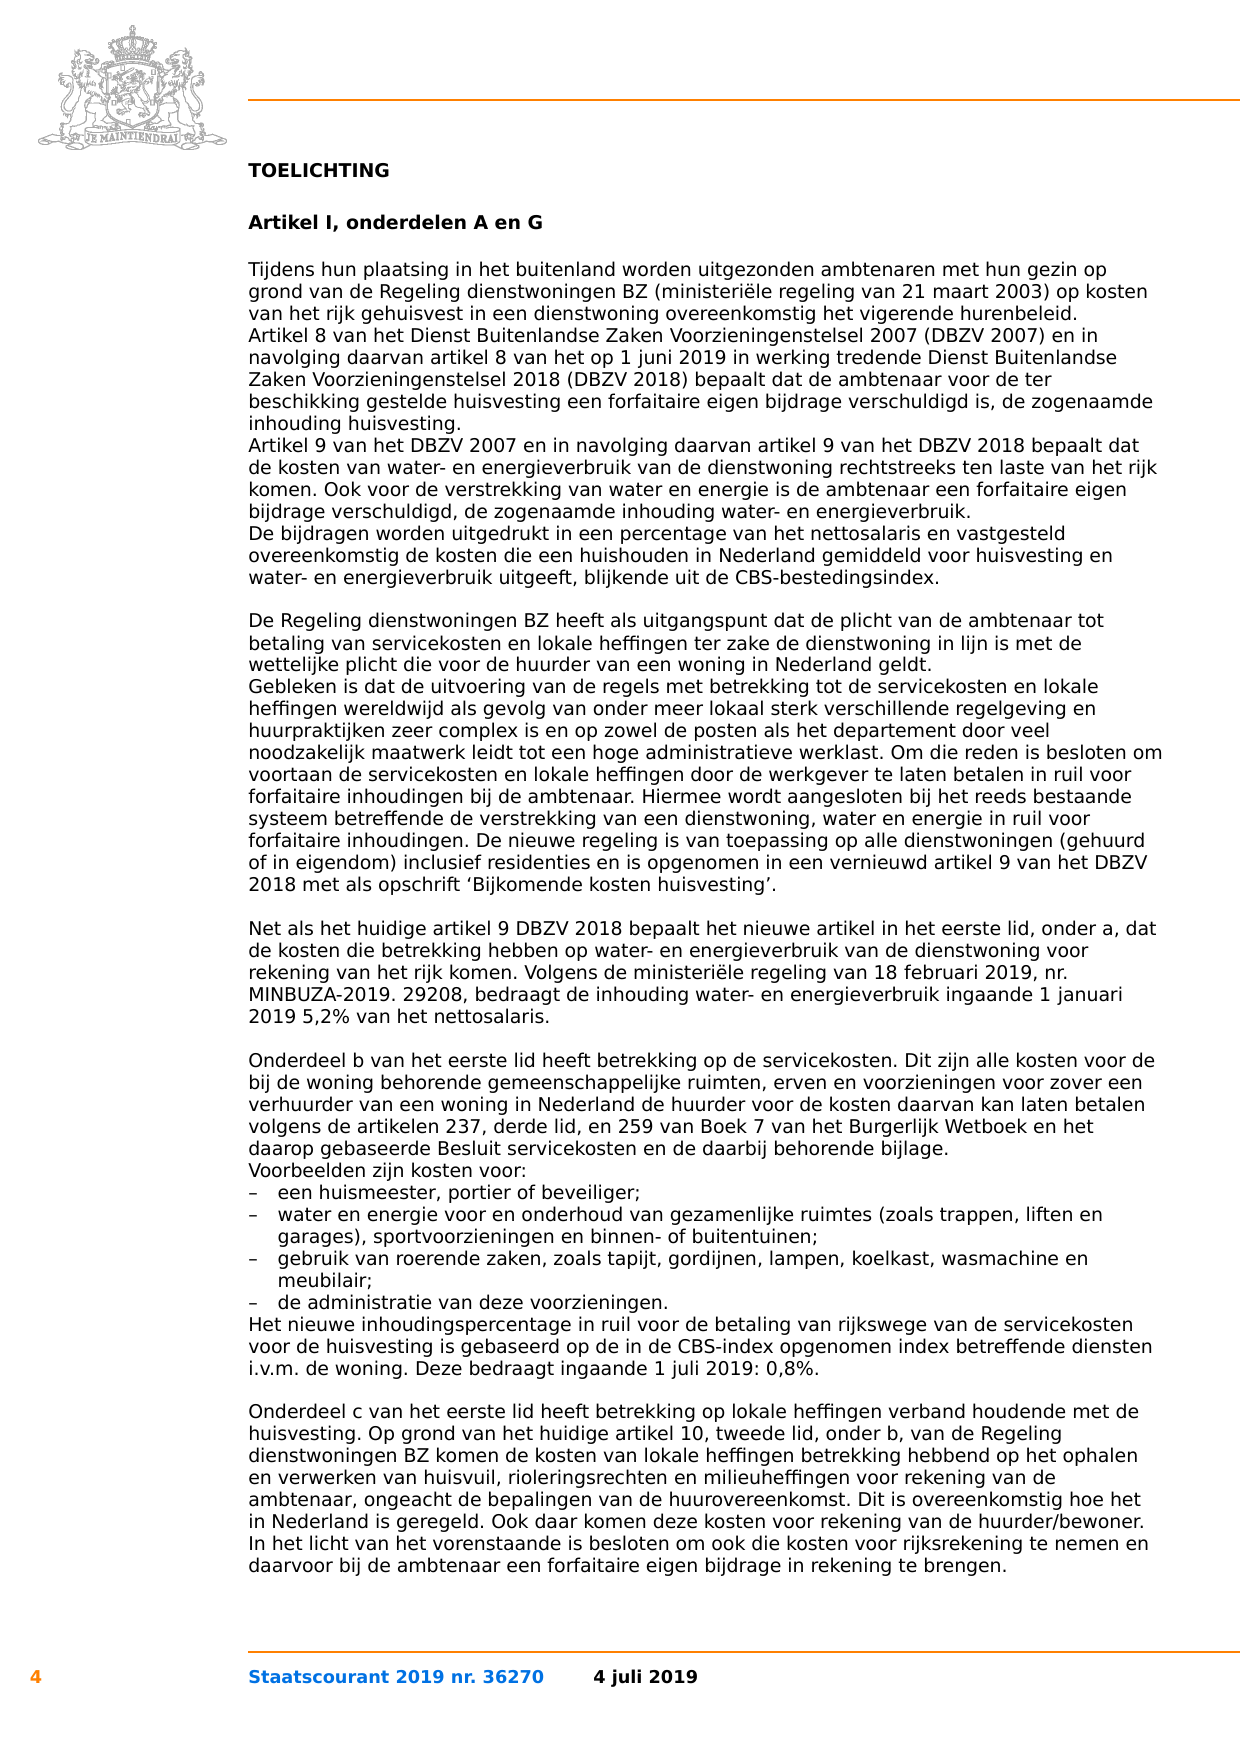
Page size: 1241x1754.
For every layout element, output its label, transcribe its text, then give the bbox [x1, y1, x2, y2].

text De Regeling dienstwoningen BZ heeft als uitgangspunt dat de plicht van de ambtenaar tot betaling van servicekosten en lokale heffingen ter zake de dienstwoning in lijn is met de wettelijke plicht die voor de huurder van een woning in Nederland geldt. [248, 610, 1163, 676]
subtitle TOELICHTING [248, 160, 1163, 182]
text Onderdeel c van het eerste lid heeft betrekking op lokale heffingen verband houdende met de huisvesting. Op grond van het huidige artikel 10, tweede lid, onder b, van de Regeling dienstwoningen BZ komen de kosten van lokale heffingen betrekking hebbend op het ophalen en verwerken van huisvuil, rioleringsrechten en milieuheffingen voor rekening van de ambtenaar, ongeacht de bepalingen van de huurovereenkomst. Dit is overeenkomstig hoe het in Nederland is geregeld. Ook daar komen deze kosten voor rekening van de huurder/bewoner. [248, 1401, 1163, 1533]
text – de administratie van deze voorzieningen. [248, 1292, 1163, 1313]
text Tijdens hun plaatsing in het buitenland worden uitgezonden ambtenaren met hun gezin op grond van de Regeling dienstwoningen BZ (ministeriële regeling van 21 maart 2003) op kosten van het rijk gehuisvest in een dienstwoning overeenkomstig het vigerende hurenbeleid. [248, 259, 1163, 325]
text Onderdeel b van het eerste lid heeft betrekking op de servicekosten. Dit zijn alle kosten voor de bij de woning behorende gemeenschappelijke ruimten, erven en voorzieningen voor zover een verhuurder van een woning in Nederland de huurder voor de kosten daarvan kan laten betalen volgens de artikelen 237, derde lid, en 259 van Boek 7 van het Burgerlijk Wetboek en het daarop gebaseerde Besluit servicekosten en de daarbij behorende bijlage. [248, 1050, 1163, 1160]
text – een huismeester, portier of beveiliger; [248, 1182, 1163, 1204]
text Gebleken is dat de uitvoering van de regels met betrekking tot de servicekosten en lokale heffingen wereldwijd als gevolg van onder meer lokaal sterk verschillende regelgeving en huurpraktijken zeer complex is en op zowel de posten als het departement door veel noodzakelijk maatwerk leidt tot een hoge administratieve werklast. Om die reden is besloten om voortaan de servicekosten en lokale heffingen door de werkgever te laten betalen in ruil voor forfaitaire inhoudingen bij de ambtenaar. Hiermee wordt aangesloten bij het reeds bestaande systeem betreffende de verstrekking van een dienstwoning, water en energie in ruil voor forfaitaire inhoudingen. De nieuwe regeling is van toepassing op alle dienstwoningen (gehuurd of in eigendom) inclusief residenties en is opgenomen in een vernieuwd artikel 9 van het DBZV 2018 met als opschrift ‘Bijkomende kosten huisvesting’. [248, 676, 1163, 896]
text Artikel 9 van het DBZV 2007 en in navolging daarvan artikel 9 van het DBZV 2018 bepaalt dat de kosten van water- en energieverbruik van de dienstwoning rechtstreeks ten laste van het rijk komen. Ook voor de verstrekking van water en energie is de ambtenaar een forfaitaire eigen bijdrage verschuldigd, de zogenaamde inhouding water- en energieverbruik. [248, 435, 1163, 523]
text – water en energie voor en onderhoud van gezamenlijke ruimtes (zoals trappen, liften en garages), sportvoorzieningen en binnen- of buitentuinen; [248, 1204, 1163, 1248]
text – gebruik van roerende zaken, zoals tapijt, gordijnen, lampen, koelkast, wasmachine en meubilair; [248, 1248, 1163, 1292]
picture [38, 25, 227, 150]
text Voorbeelden zijn kosten voor: [248, 1160, 1163, 1182]
text De bijdragen worden uitgedrukt in een percentage van het nettosalaris en vastgesteld overeenkomstig de kosten die een huishouden in Nederland gemiddeld voor huisvesting en water- en energieverbruik uitgeeft, blijkende uit de CBS-bestedingsindex. [248, 523, 1163, 588]
subtitle Artikel I, onderdelen A en G [248, 212, 1163, 234]
text In het licht van het vorenstaande is besloten om ook die kosten voor rijksrekening te nemen en daarvoor bij de ambtenaar een forfaitaire eigen bijdrage in rekening te brengen. [248, 1533, 1163, 1577]
text Het nieuwe inhoudingspercentage in ruil voor de betaling van rijkswege van de servicekosten voor de huisvesting is gebaseerd op de in de CBS-index opgenomen index betreffende diensten i.v.m. de woning. Deze bedraagt ingaande 1 juli 2019: 0,8%. [248, 1313, 1163, 1379]
text Artikel 8 van het Dienst Buitenlandse Zaken Voorzieningenstelsel 2007 (DBZV 2007) en in navolging daarvan artikel 8 van het op 1 juni 2019 in werking tredende Dienst Buitenlandse Zaken Voorzieningenstelsel 2018 (DBZV 2018) bepaalt dat de ambtenaar voor de ter beschikking gestelde huisvesting een forfaitaire eigen bijdrage verschuldigd is, de zogenaamde inhouding huisvesting. [248, 325, 1163, 435]
text Net als het huidige artikel 9 DBZV 2018 bepaalt het nieuwe artikel in het eerste lid, onder a, dat de kosten die betrekking hebben op water- en energieverbruik van de dienstwoning voor rekening van het rijk komen. Volgens de ministeriële regeling van 18 februari 2019, nr. MINBUZA-2019. 29208, bedraagt de inhouding water- en energieverbruik ingaande 1 januari 2019 5,2% van het nettosalaris. [248, 918, 1163, 1028]
